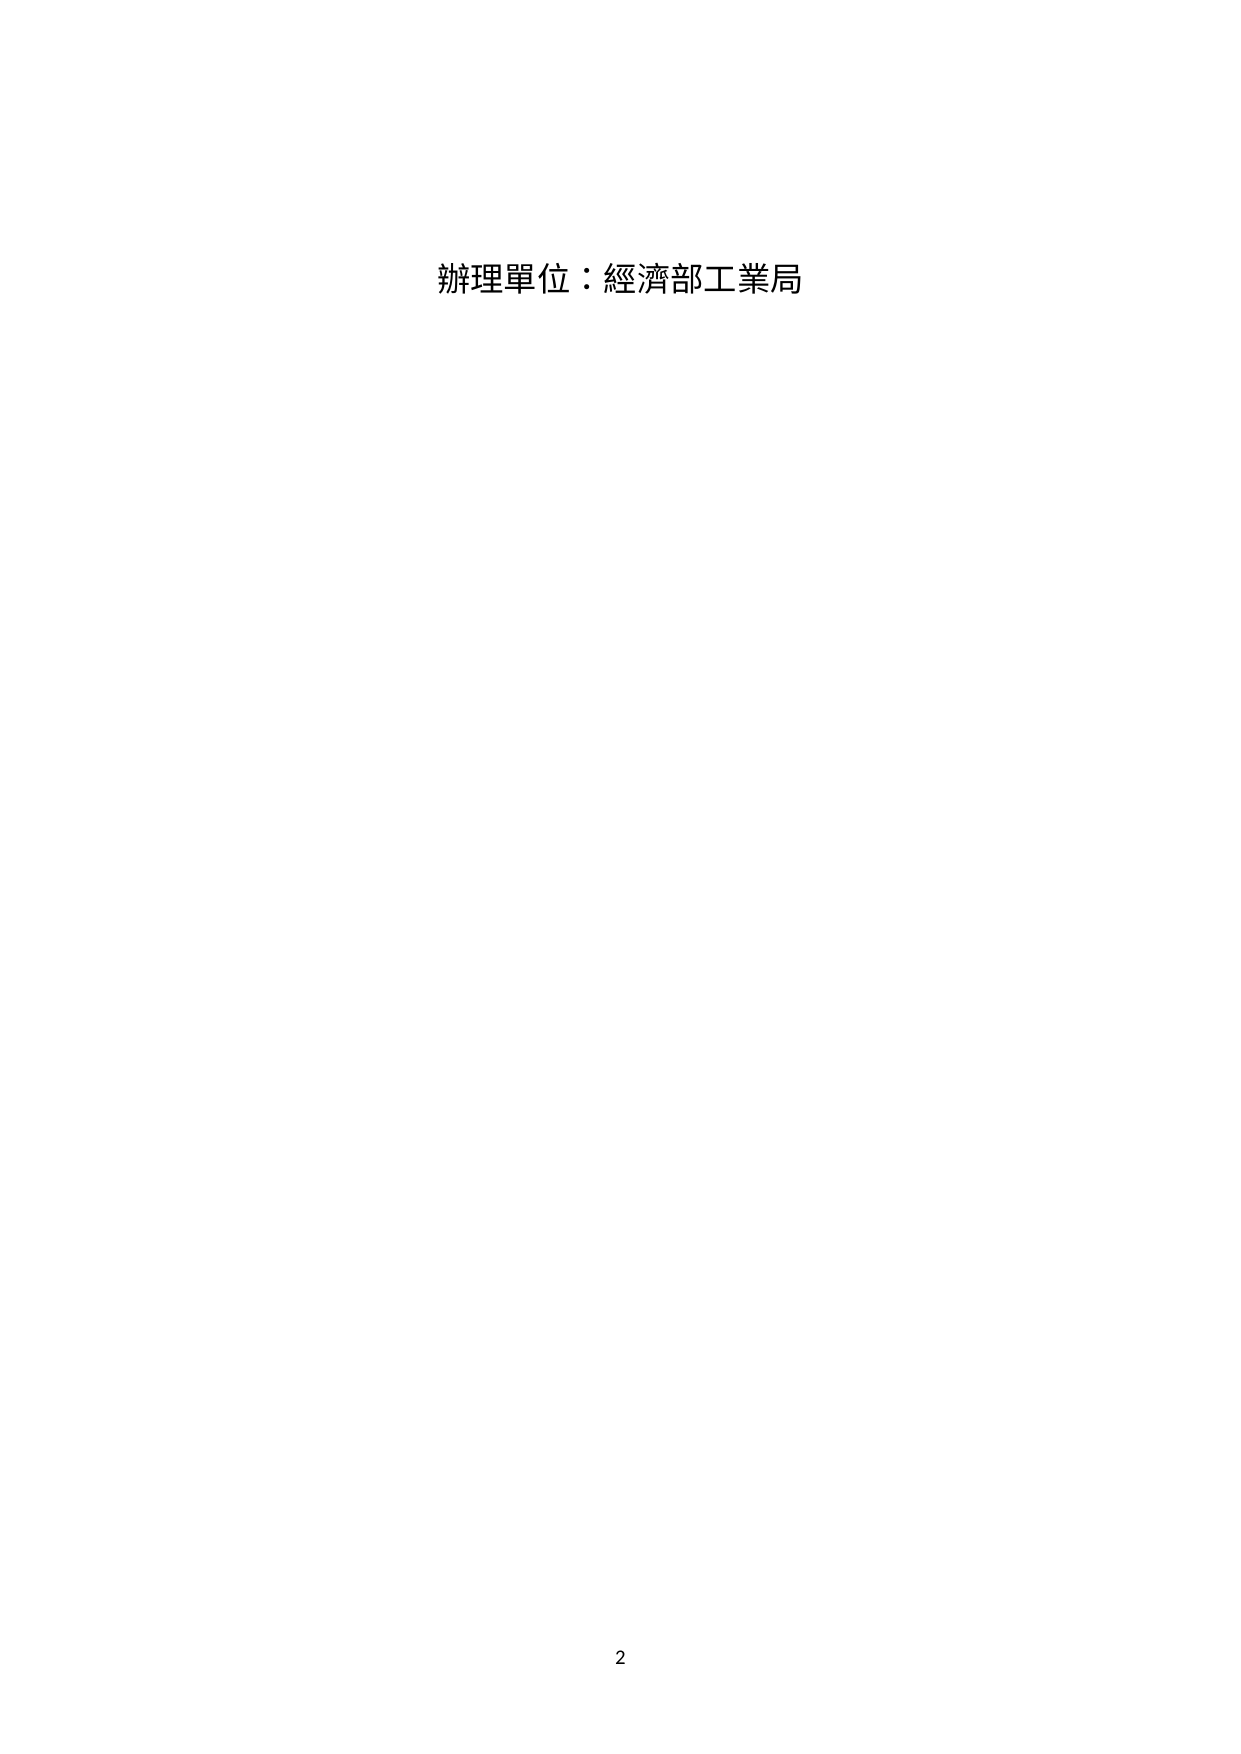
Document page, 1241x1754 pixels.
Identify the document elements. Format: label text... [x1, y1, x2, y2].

text 辦理單位：經濟部工業局 [135, 239, 1105, 314]
